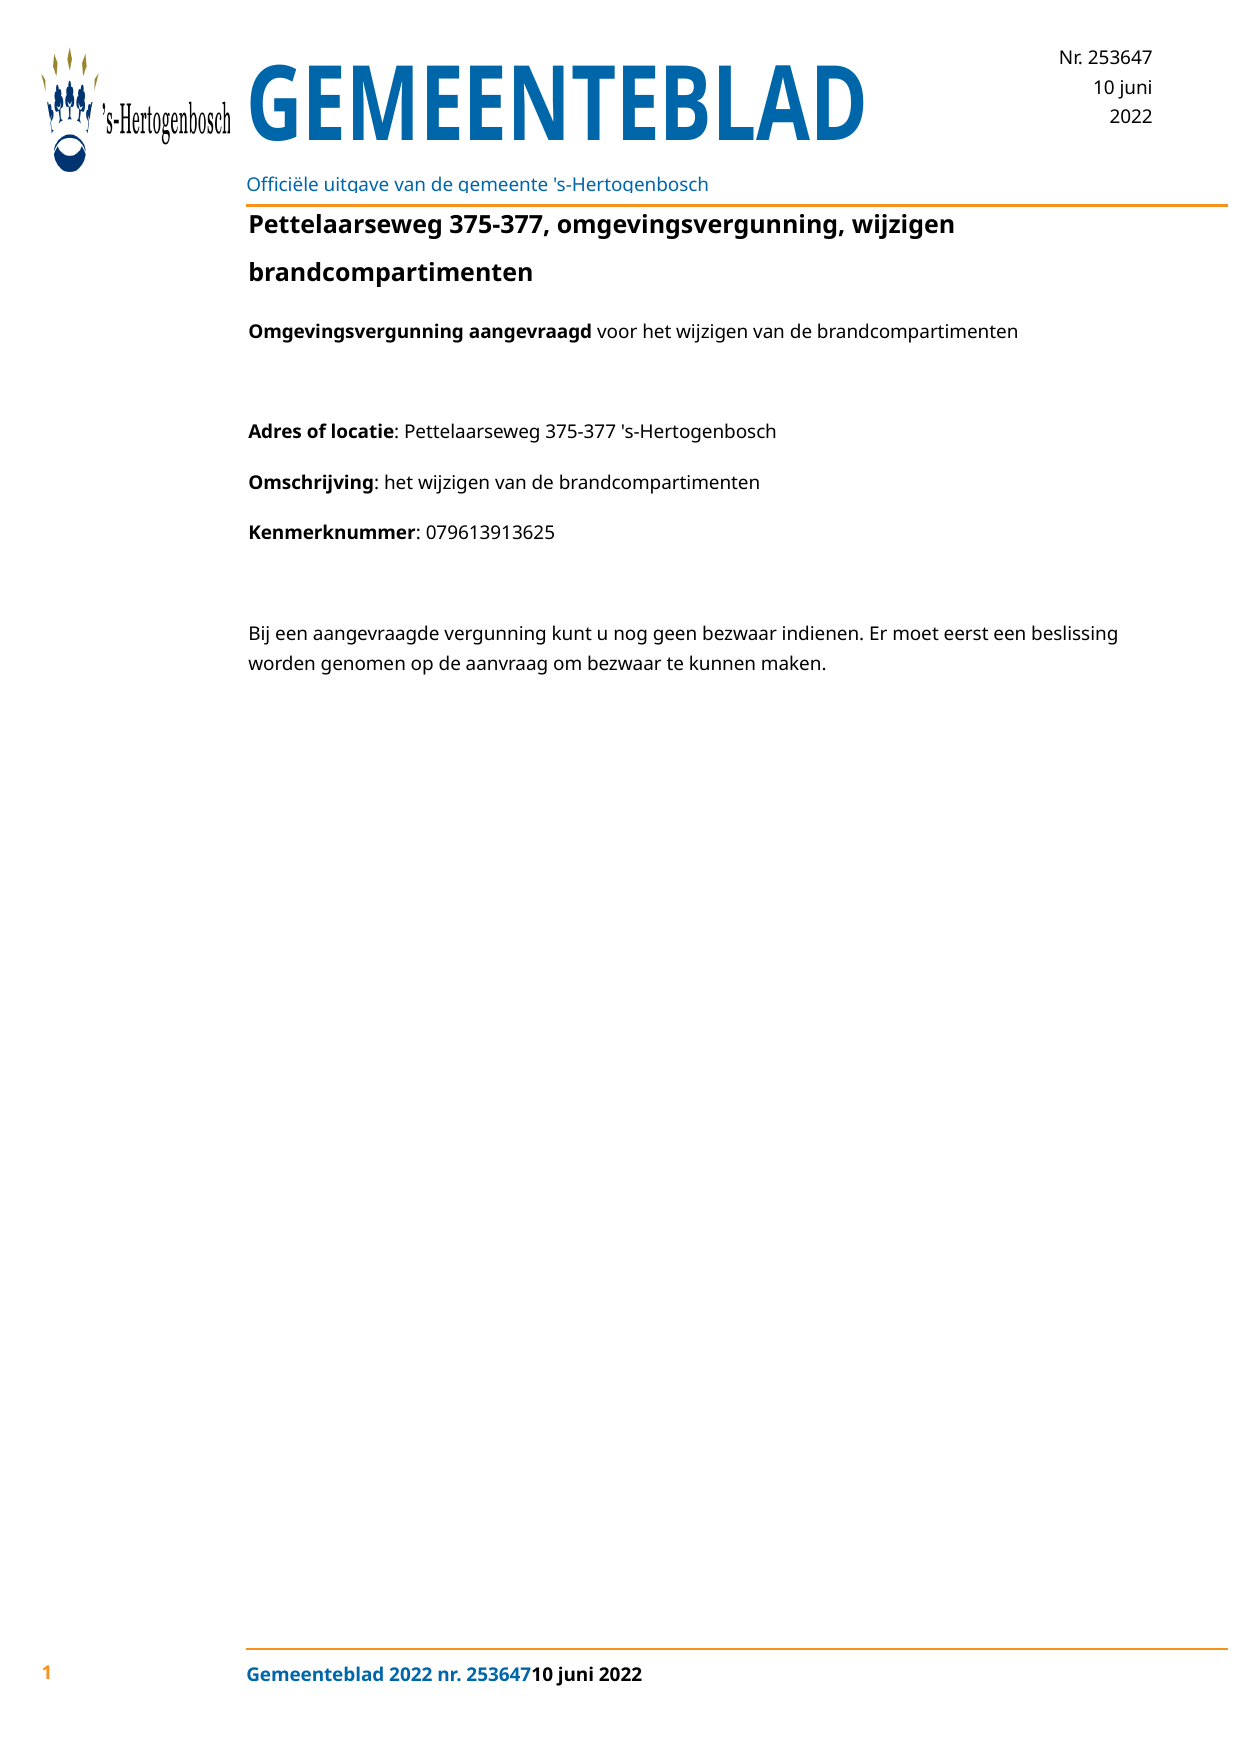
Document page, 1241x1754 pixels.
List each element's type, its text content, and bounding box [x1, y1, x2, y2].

text Kenmerknummer: 079613913625 [248, 519, 1152, 545]
text Omgevingsvergunning aangevraagd voor het wijzigen van de brandcompartimenten [248, 318, 1152, 344]
text Bij een aangevraagde vergunning kunt u nog geen bezwaar indienen. Er moet eerst een beslissing worden genomen op de aanvraag om bezwaar te kunnen maken. [248, 620, 1152, 676]
text Omschrijving: het wijzigen van de brandcompartimenten [248, 469, 1152, 495]
picture [41, 47, 231, 172]
text Pettelaarseweg 375-377, omgevingsvergunning, wijzigen brandcompartimenten [248, 207, 1152, 288]
text Adres of locatie: Pettelaarseweg 375-377 's-Hertogenbosch [248, 419, 1152, 444]
